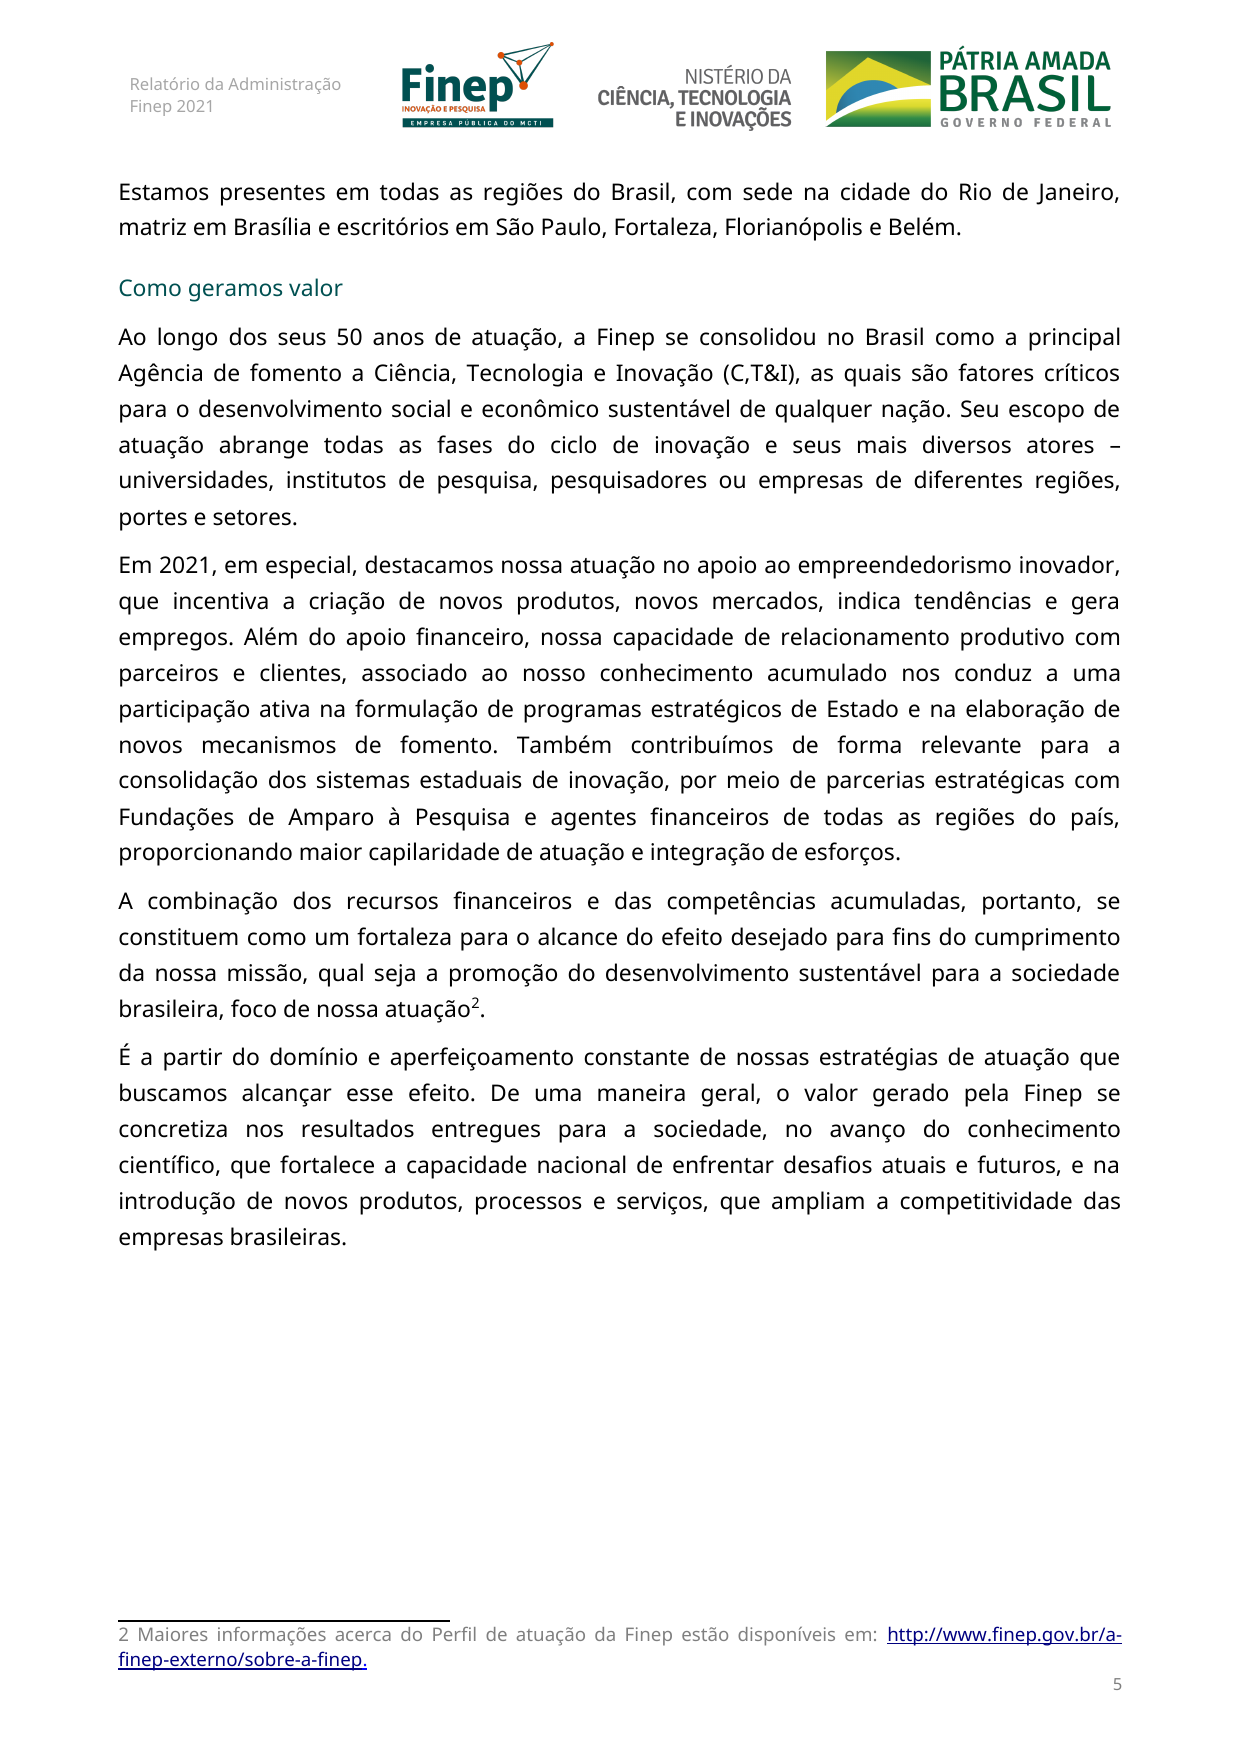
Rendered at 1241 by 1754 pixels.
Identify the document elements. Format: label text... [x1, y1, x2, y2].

text Maiores informações acerca do Perfil de atuação da Finep estão disponíveis em: http://www.finep.gov.br/a-finep-externo/sobre-a-finep. [118, 1621, 1122, 1672]
text Estamos presentes em todas as regiões do Brasil, com sede na cidade do Rio de Janeiro, matriz em Brasília e escritórios em São Paulo, Fortaleza, Florianópolis e Belém. [118, 175, 1122, 243]
text Em 2021, em especial, destacamos nossa atuação no apoio ao empreendedorismo inovador, que incentiva a criação de novos produtos, novos mercados, indica tendências e gera empregos. Além do apoio financeiro, nossa capacidade de relacionamento produtivo com parceiros e clientes, associado ao nosso conhecimento acumulado nos conduz a uma participação ativa na formulação de programas estratégicos de Estado e na elaboração de novos mecanismos de fomento. Também contribuímos de forma relevante para a consolidação dos sistemas estaduais de inovação, por meio de parcerias estratégicas com Fundações de Amparo à Pesquisa e agentes financeiros de todas as regiões do país, proporcionando maior capilaridade de atuação e integração de esforços. [118, 549, 1122, 868]
text Como geramos valor [118, 272, 1122, 303]
text Ao longo dos seus 50 anos de atuação, a Finep se consolidou no Brasil como a principal Agência de fomento a Ciência, Tecnologia e Inovação (C,T&I), as quais são fatores críticos para o desenvolvimento social e econômico sustentável de qualquer nação. Seu escopo de atuação abrange todas as fases do ciclo de inovação e seus mais diversos atores – universidades, institutos de pesquisa, pesquisadores ou empresas de diferentes regiões, portes e setores. [118, 321, 1122, 532]
text A combinação dos recursos financeiros e das competências acumuladas, portanto, se constituem como um fortaleza para o alcance do efeito desejado para fins do cumprimento da nossa missão, qual seja a promoção do desenvolvimento sustentável para a sociedade brasileira, foco de nossa atuação. [118, 885, 1122, 1024]
text É a partir do domínio e aperfeiçoamento constante de nossas estratégias de atuação que buscamos alcançar esse efeito. De uma maneira geral, o valor gerado pela Finep se concretiza nos resultados entregues para a sociedade, no avanço do conhecimento científico, que fortalece a capacidade nacional de enfrentar desafios atuais e futuros, e na introdução de novos produtos, processos e serviços, que ampliam a competitividade das empresas brasileiras. [118, 1041, 1122, 1252]
picture [402, 42, 1111, 131]
